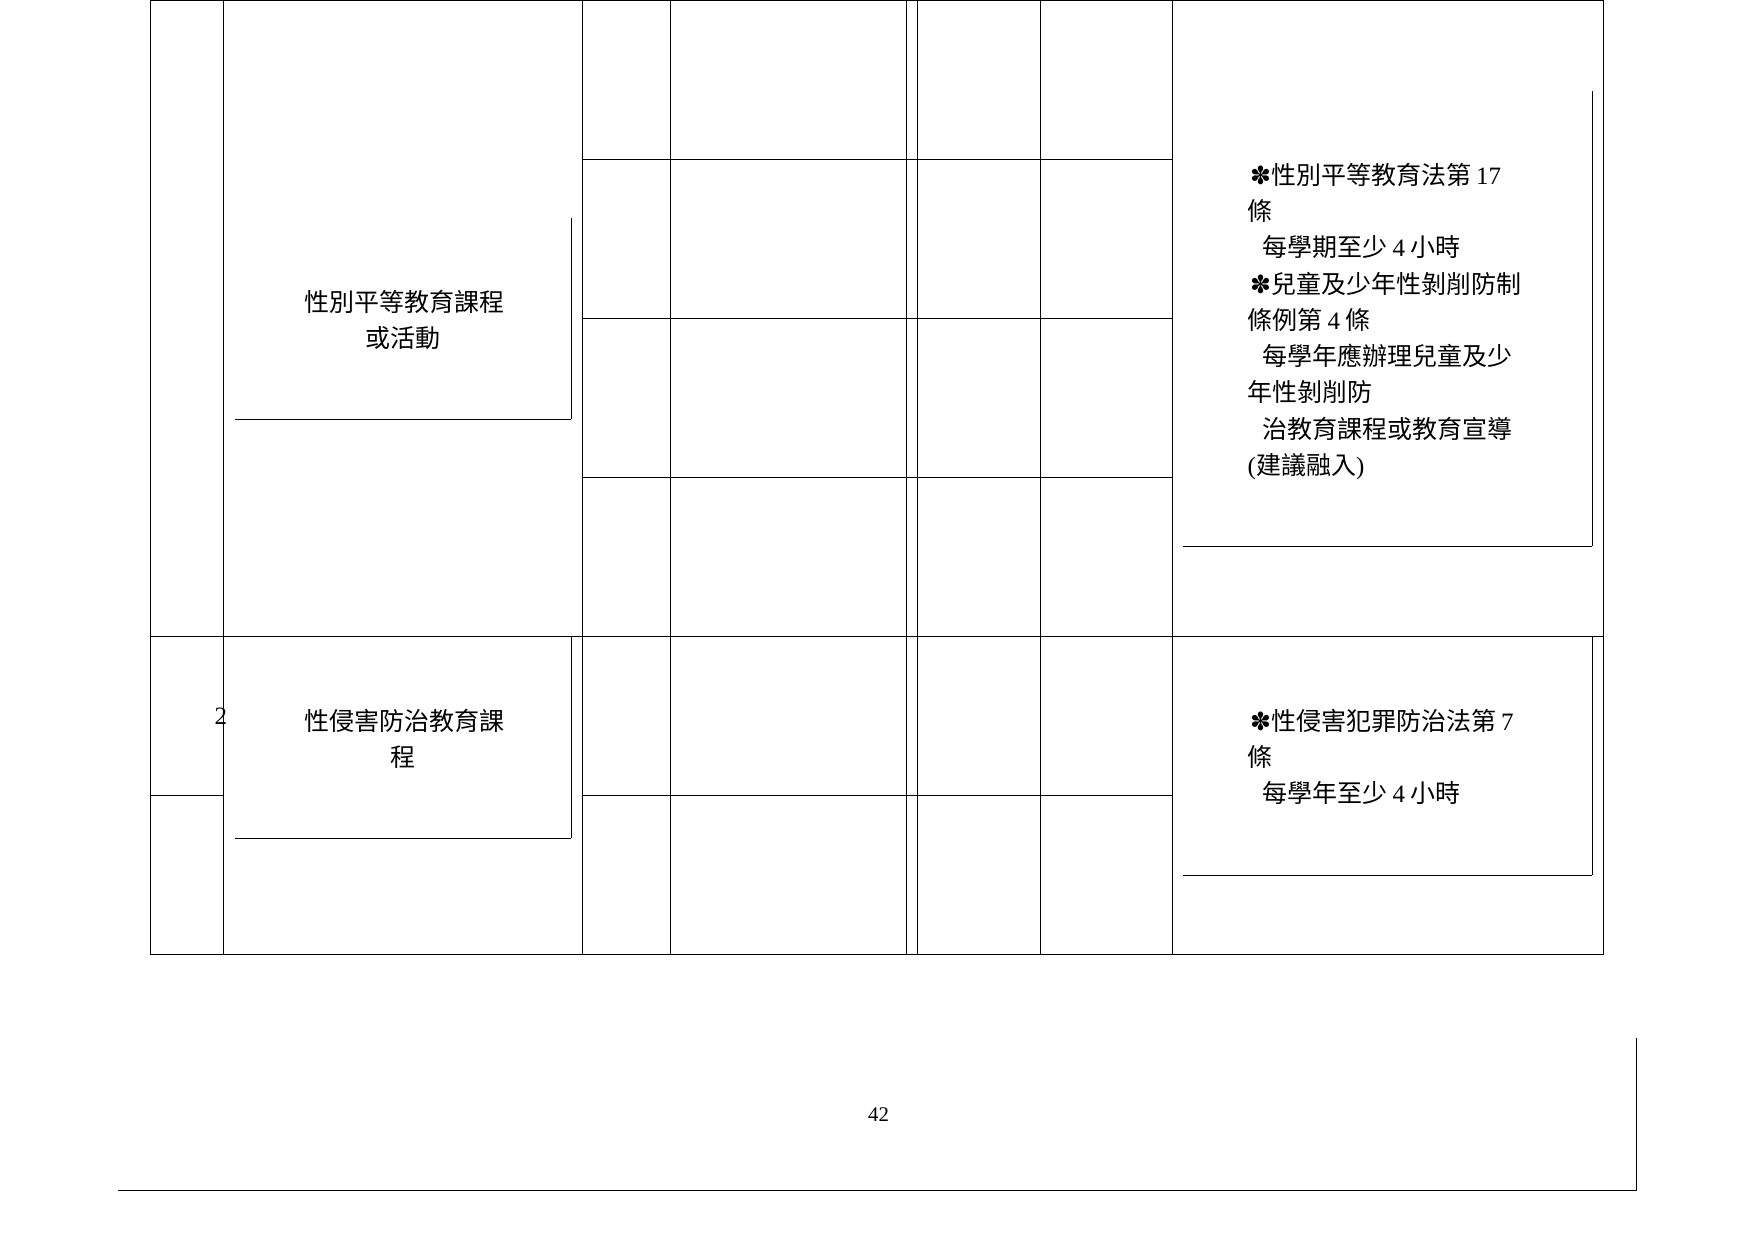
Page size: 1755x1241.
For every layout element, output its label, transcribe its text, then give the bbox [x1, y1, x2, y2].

table_cell [918, 1, 1040, 159]
table_cell 性侵害防治教育課程 [224, 637, 582, 954]
table_cell [907, 637, 917, 795]
table_cell [918, 319, 1040, 477]
table_cell [671, 160, 906, 318]
table_cell [583, 637, 670, 795]
table_cell [907, 796, 917, 954]
table_cell ✽性侵害犯罪防治法第7條 每學年至少4小時 [1173, 637, 1603, 954]
table_cell [918, 478, 1040, 636]
table_cell [1041, 478, 1172, 636]
table_cell 1 [151, 1, 223, 636]
table_cell [907, 1, 917, 159]
table_cell [671, 1, 906, 159]
table_cell ✽性別平等教育法第17條 每學期至少4小時 ✽兒童及少年性剝削防制條例第4條 每學年應辦理兒童及少年性剝削防 治教育課程或教育宣導(建議融入) [1173, 1, 1603, 636]
table_cell [907, 319, 917, 477]
table_cell 2 [151, 796, 223, 954]
table_cell [671, 478, 906, 636]
table_cell [918, 637, 1040, 795]
table_cell [918, 160, 1040, 318]
table_cell [583, 319, 670, 477]
table_cell [1041, 637, 1172, 795]
table_cell [1041, 160, 1172, 318]
table_cell 性別平等教育課程或活動 [224, 1, 582, 636]
table_cell [918, 796, 1040, 954]
table_cell [1041, 796, 1172, 954]
table_cell [671, 319, 906, 477]
table_cell [1041, 1, 1172, 159]
table_cell [1041, 319, 1172, 477]
table_cell [583, 160, 670, 318]
table_cell [907, 160, 917, 318]
table_cell 2 [151, 637, 223, 795]
table_cell [583, 1, 670, 159]
table_cell [671, 796, 906, 954]
table_cell [671, 637, 906, 795]
table_cell [583, 796, 670, 954]
table_cell [907, 478, 917, 636]
table_cell [583, 478, 670, 636]
